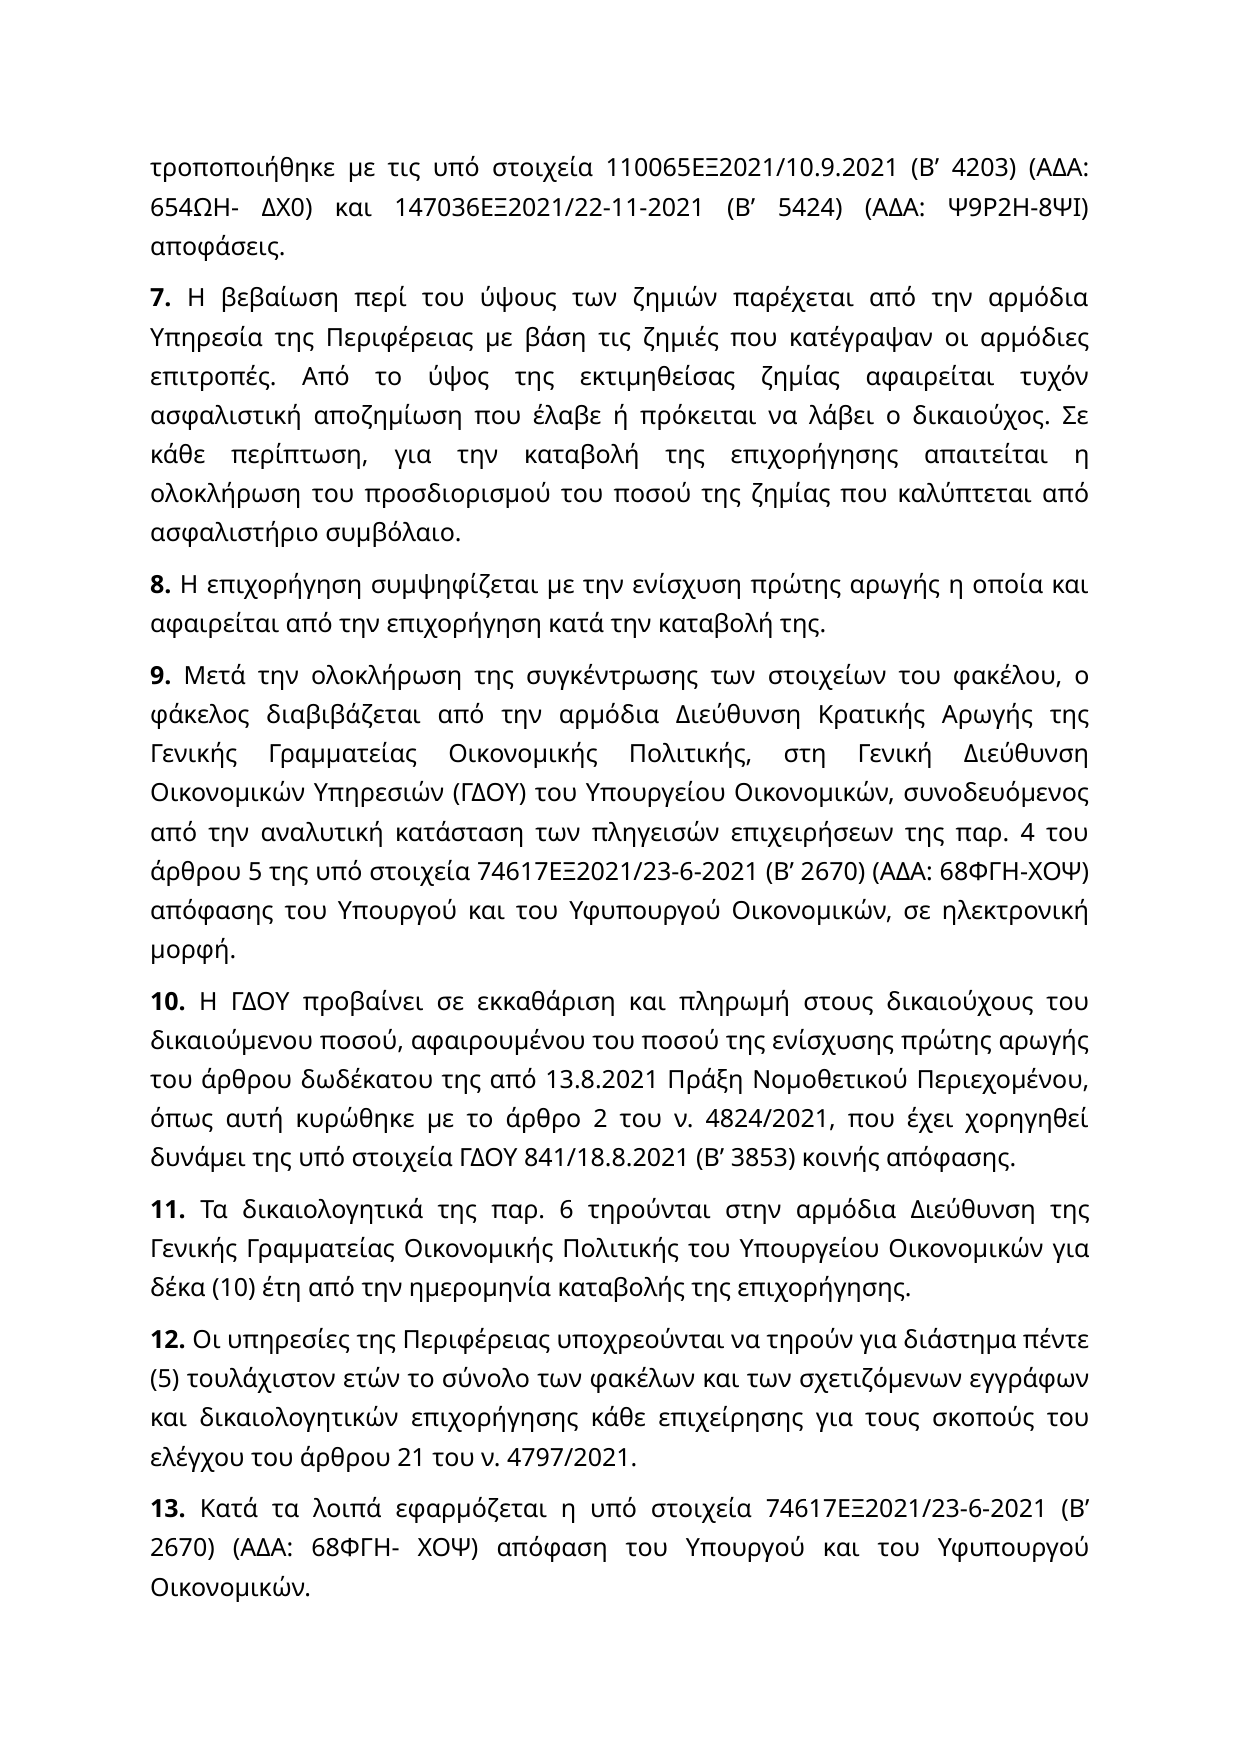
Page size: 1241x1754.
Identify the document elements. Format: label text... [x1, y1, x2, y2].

text 12. Οι υπηρεσίες της Περιφέρειας υποχρεούνται να τηρούν για διάστημα πέντε (5) τουλάχιστον ετών το σύνολο των φακέλων και των σχετιζόμενων εγγράφων και δικαιολογητικών επιχορήγησης κάθε επιχείρησης για τους σκοπούς του ελέγχου του άρθρου 21 του ν. 4797/2021. [150, 1322, 1090, 1473]
text 13. Κατά τα λοιπά εφαρμόζεται η υπό στοιχεία 74617ΕΞ2021/23-6-2021 (Β’ 2670) (ΑΔΑ: 68ΦΓΗ- ΧΟΨ) απόφαση του Υπουργού και του Υφυπουργού Οικονομικών. [150, 1491, 1090, 1603]
text 8. Η επιχορήγηση συμψηφίζεται με την ενίσχυση πρώτης αρωγής η οποία και αφαιρείται από την επιχορήγηση κατά την καταβολή της. [150, 567, 1090, 640]
text τροποποιήθηκε με τις υπό στοιχεία 110065ΕΞ2021/10.9.2021 (Β’ 4203) (ΑΔΑ: 654ΩΗ- ΔΧ0) και 147036ΕΞ2021/22-11-2021 (Β’ 5424) (ΑΔΑ: Ψ9Ρ2Η-8ΨΙ) αποφάσεις. [150, 150, 1090, 262]
text 7. Η βεβαίωση περί του ύψους των ζημιών παρέχεται από την αρμόδια Υπηρεσία της Περιφέρειας με βάση τις ζημιές που κατέγραψαν οι αρμόδιες επιτροπές. Από το ύψος της εκτιμηθείσας ζημίας αφαιρείται τυχόν ασφαλιστική αποζημίωση που έλαβε ή πρόκειται να λάβει ο δικαιούχος. Σε κάθε περίπτωση, για την καταβολή της επιχορήγησης απαιτείται η ολοκλήρωση του προσδιορισμού του ποσού της ζημίας που καλύπτεται από ασφαλιστήριο συμβόλαιο. [150, 280, 1090, 549]
text 9. Μετά την ολοκλήρωση της συγκέντρωσης των στοιχείων του φακέλου, ο φάκελος διαβιβάζεται από την αρμόδια Διεύθυνση Κρατικής Αρωγής της Γενικής Γραμματείας Οικονομικής Πολιτικής, στη Γενική Διεύθυνση Οικονομικών Υπηρεσιών (ΓΔΟΥ) του Υπουργείου Οικονομικών, συνοδευόμενος από την αναλυτική κατάσταση των πληγεισών επιχειρήσεων της παρ. 4 του άρθρου 5 της υπό στοιχεία 74617ΕΞ2021/23-6-2021 (Β’ 2670) (ΑΔΑ: 68ΦΓΗ-ΧΟΨ) απόφασης του Υπουργού και του Υφυπουργού Οικονομικών, σε ηλεκτρονική μορφή. [150, 657, 1090, 966]
text 10. Η ΓΔΟΥ προβαίνει σε εκκαθάριση και πληρωμή στους δικαιούχους του δικαιούμενου ποσού, αφαιρουμένου του ποσού της ενίσχυσης πρώτης αρωγής του άρθρου δωδέκατου της από 13.8.2021 Πράξη Νομοθετικού Περιεχομένου, όπως αυτή κυρώθηκε με το άρθρο 2 του ν. 4824/2021, που έχει χορηγηθεί δυνάμει της υπό στοιχεία ΓΔΟΥ 841/18.8.2021 (Β’ 3853) κοινής απόφασης. [150, 983, 1090, 1174]
text 11. Τα δικαιολογητικά της παρ. 6 τηρούνται στην αρμόδια Διεύθυνση της Γενικής Γραμματείας Οικονομικής Πολιτικής του Υπουργείου Οικονομικών για δέκα (10) έτη από την ημερομηνία καταβολής της επιχορήγησης. [150, 1192, 1090, 1304]
